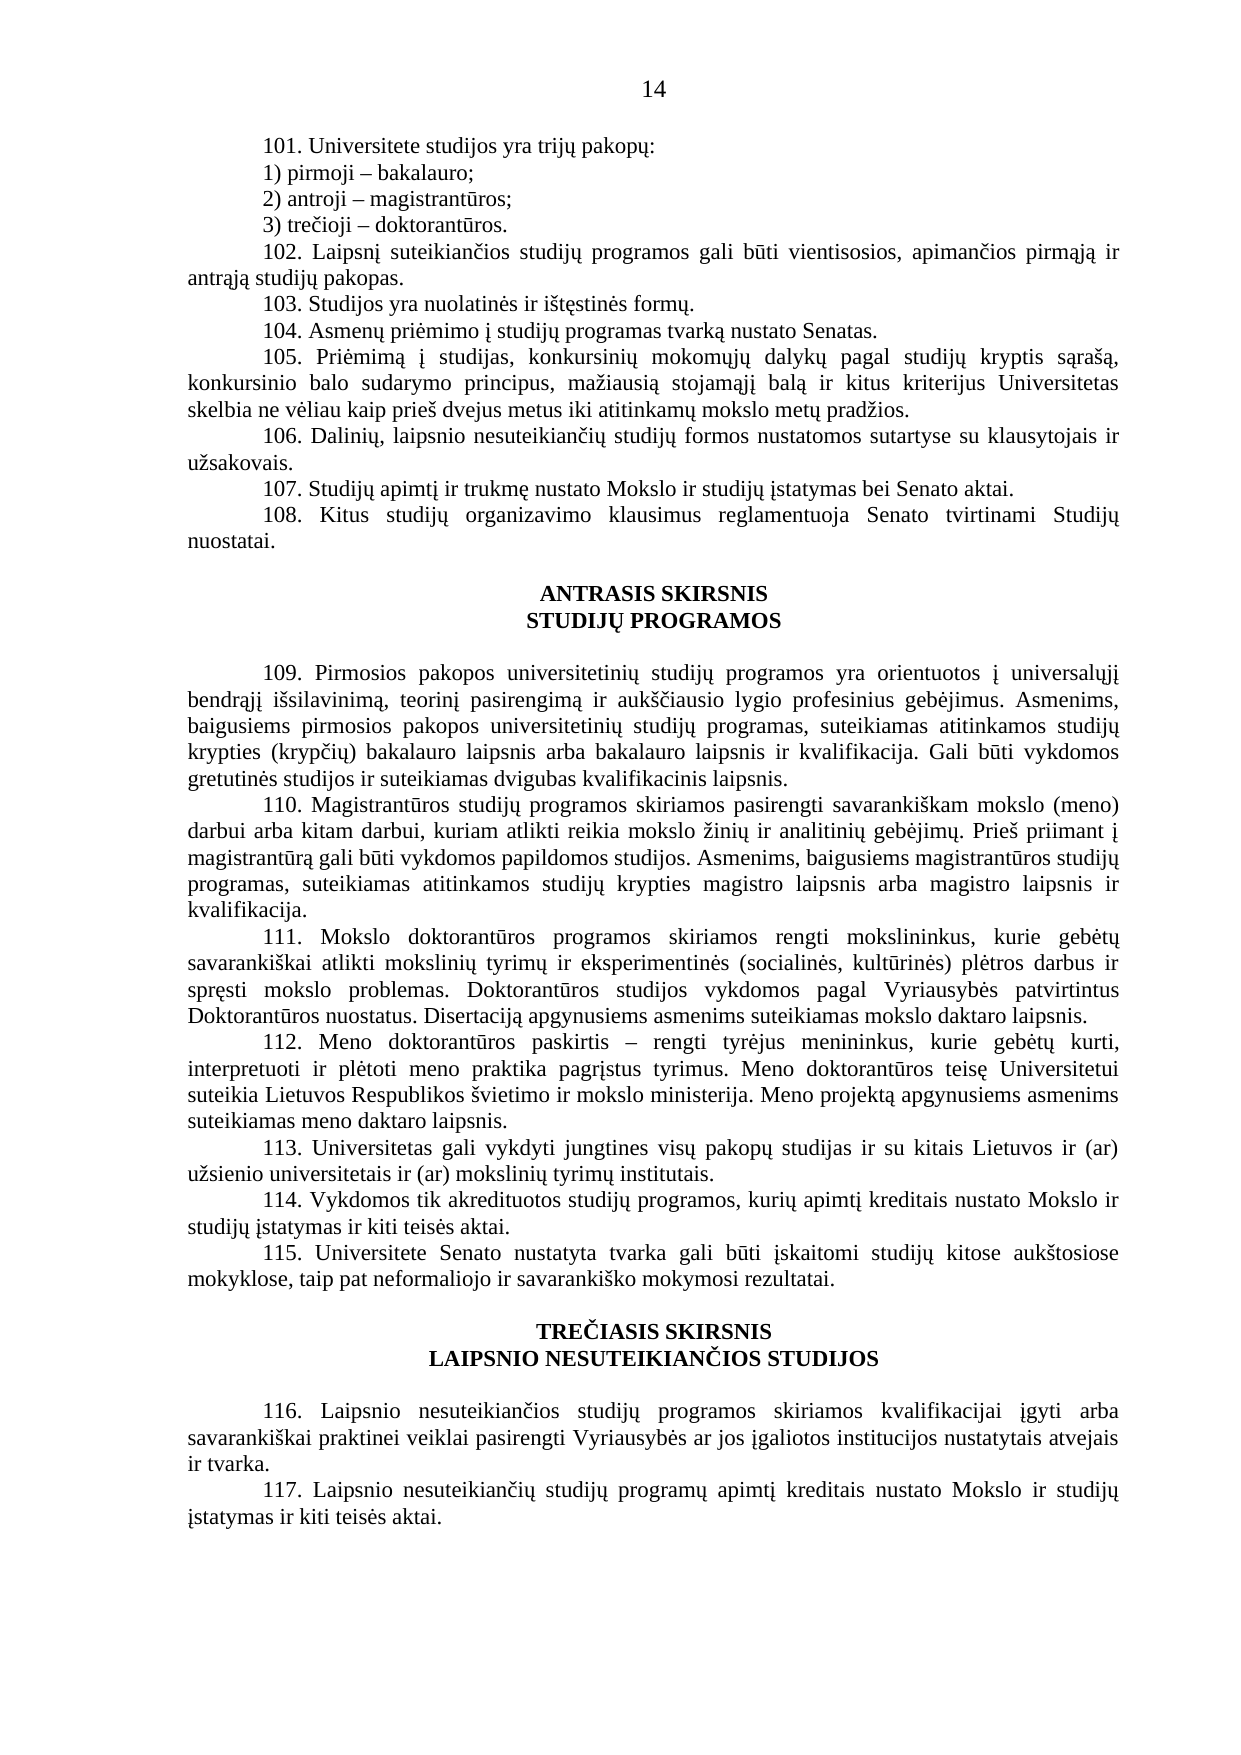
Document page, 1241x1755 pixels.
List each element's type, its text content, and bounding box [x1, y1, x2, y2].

text 2) antroji – magistrantūros; [187, 185, 1120, 211]
subtitle Laipsnio nesuteikiančios studijos [187, 1344, 1120, 1371]
text 106. Dalinių, laipsnio nesuteikiančių studijų formos nustatomos sutartyse su klausytojais ir užsakovais. [187, 422, 1120, 475]
text 107. Studijų apimtį ir trukmę nustato Mokslo ir studijų įstatymas bei Senato aktai. [187, 475, 1120, 501]
text 3) trečioji – doktorantūros. [187, 211, 1120, 238]
text 117. Laipsnio nesuteikiančių studijų programų apimtį kreditais nustato Mokslo ir studijų įstatymas ir kiti teisės aktai. [187, 1476, 1120, 1529]
text 110. Magistrantūros studijų programos skiriamos pasirengti savarankiškam mokslo (meno) darbui arba kitam darbui, kuriam atlikti reikia mokslo žinių ir analitinių gebėjimų. Prieš priimant į magistrantūrą gali būti vykdomos papildomos studijos. Asmenims, baigusiems magistrantūros studijų programas, suteikiamas atitinkamos studijų krypties magistro laipsnis arba magistro laipsnis ir kvalifikacija. [187, 791, 1120, 923]
text 111. Mokslo doktorantūros programos skiriamos rengti mokslininkus, kurie gebėtų savarankiškai atlikti mokslinių tyrimų ir eksperimentinės (socialinės, kultūrinės) plėtros darbus ir spręsti mokslo problemas. Doktorantūros studijos vykdomos pagal Vyriausybės patvirtintus Doktorantūros nuostatus. Disertaciją apgynusiems asmenims suteikiamas mokslo daktaro laipsnis. [187, 923, 1120, 1028]
text 101. Universitete studijos yra trijų pakopų: [187, 132, 1120, 159]
text 115. Universitete Senato nustatyta tvarka gali būti įskaitomi studijų kitose aukštosiose mokyklose, taip pat neformaliojo ir savarankiško mokymosi rezultatai. [187, 1239, 1120, 1292]
text 109. Pirmosios pakopos universitetinių studijų programos yra orientuotos į universalųjį bendrąjį išsilavinimą, teorinį pasirengimą ir aukščiausio lygio profesinius gebėjimus. Asmenims, baigusiems pirmosios pakopos universitetinių studijų programas, suteikiamas atitinkamos studijų krypties (krypčių) bakalauro laipsnis arba bakalauro laipsnis ir kvalifikacija. Gali būti vykdomos gretutinės studijos ir suteikiamas dvigubas kvalifikacinis laipsnis. [187, 659, 1120, 791]
subtitle antrasIS SKIRSNIS [187, 580, 1120, 607]
text 112. Meno doktorantūros paskirtis – rengti tyrėjus menininkus, kurie gebėtų kurti, interpretuoti ir plėtoti meno praktika pagrįstus tyrimus. Meno doktorantūros teisę Universitetui suteikia Lietuvos Respublikos švietimo ir mokslo ministerija. Meno projektą apgynusiems asmenims suteikiamas meno daktaro laipsnis. [187, 1028, 1120, 1134]
subtitle Studijų programos [187, 607, 1120, 633]
text 108. Kitus studijų organizavimo klausimus reglamentuoja Senato tvirtinami Studijų nuostatai. [187, 501, 1120, 554]
text 104. Asmenų priėmimo į studijų programas tvarką nustato Senatas. [187, 317, 1120, 343]
subtitle TREČIASIS SKIRSNIS [187, 1318, 1120, 1344]
text 113. Universitetas gali vykdyti jungtines visų pakopų studijas ir su kitais Lietuvos ir (ar) užsienio universitetais ir (ar) mokslinių tyrimų institutais. [187, 1134, 1120, 1186]
text 1) pirmoji – bakalauro; [187, 159, 1120, 185]
text 114. Vykdomos tik akredituotos studijų programos, kurių apimtį kreditais nustato Mokslo ir studijų įstatymas ir kiti teisės aktai. [187, 1186, 1120, 1239]
text 116. Laipsnio nesuteikiančios studijų programos skiriamos kvalifikacijai įgyti arba savarankiškai praktinei veiklai pasirengti Vyriausybės ar jos įgaliotos institucijos nustatytais atvejais ir tvarka. [187, 1397, 1120, 1476]
text 102. Laipsnį suteikiančios studijų programos gali būti vientisosios, apimančios pirmąją ir antrąją studijų pakopas. [187, 238, 1120, 290]
text 103. Studijos yra nuolatinės ir ištęstinės formų. [187, 290, 1120, 317]
text 105. Priėmimą į studijas, konkursinių mokomųjų dalykų pagal studijų kryptis sąrašą, konkursinio balo sudarymo principus, mažiausią stojamąjį balą ir kitus kriterijus Universitetas skelbia ne vėliau kaip prieš dvejus metus iki atitinkamų mokslo metų pradžios. [187, 343, 1120, 422]
